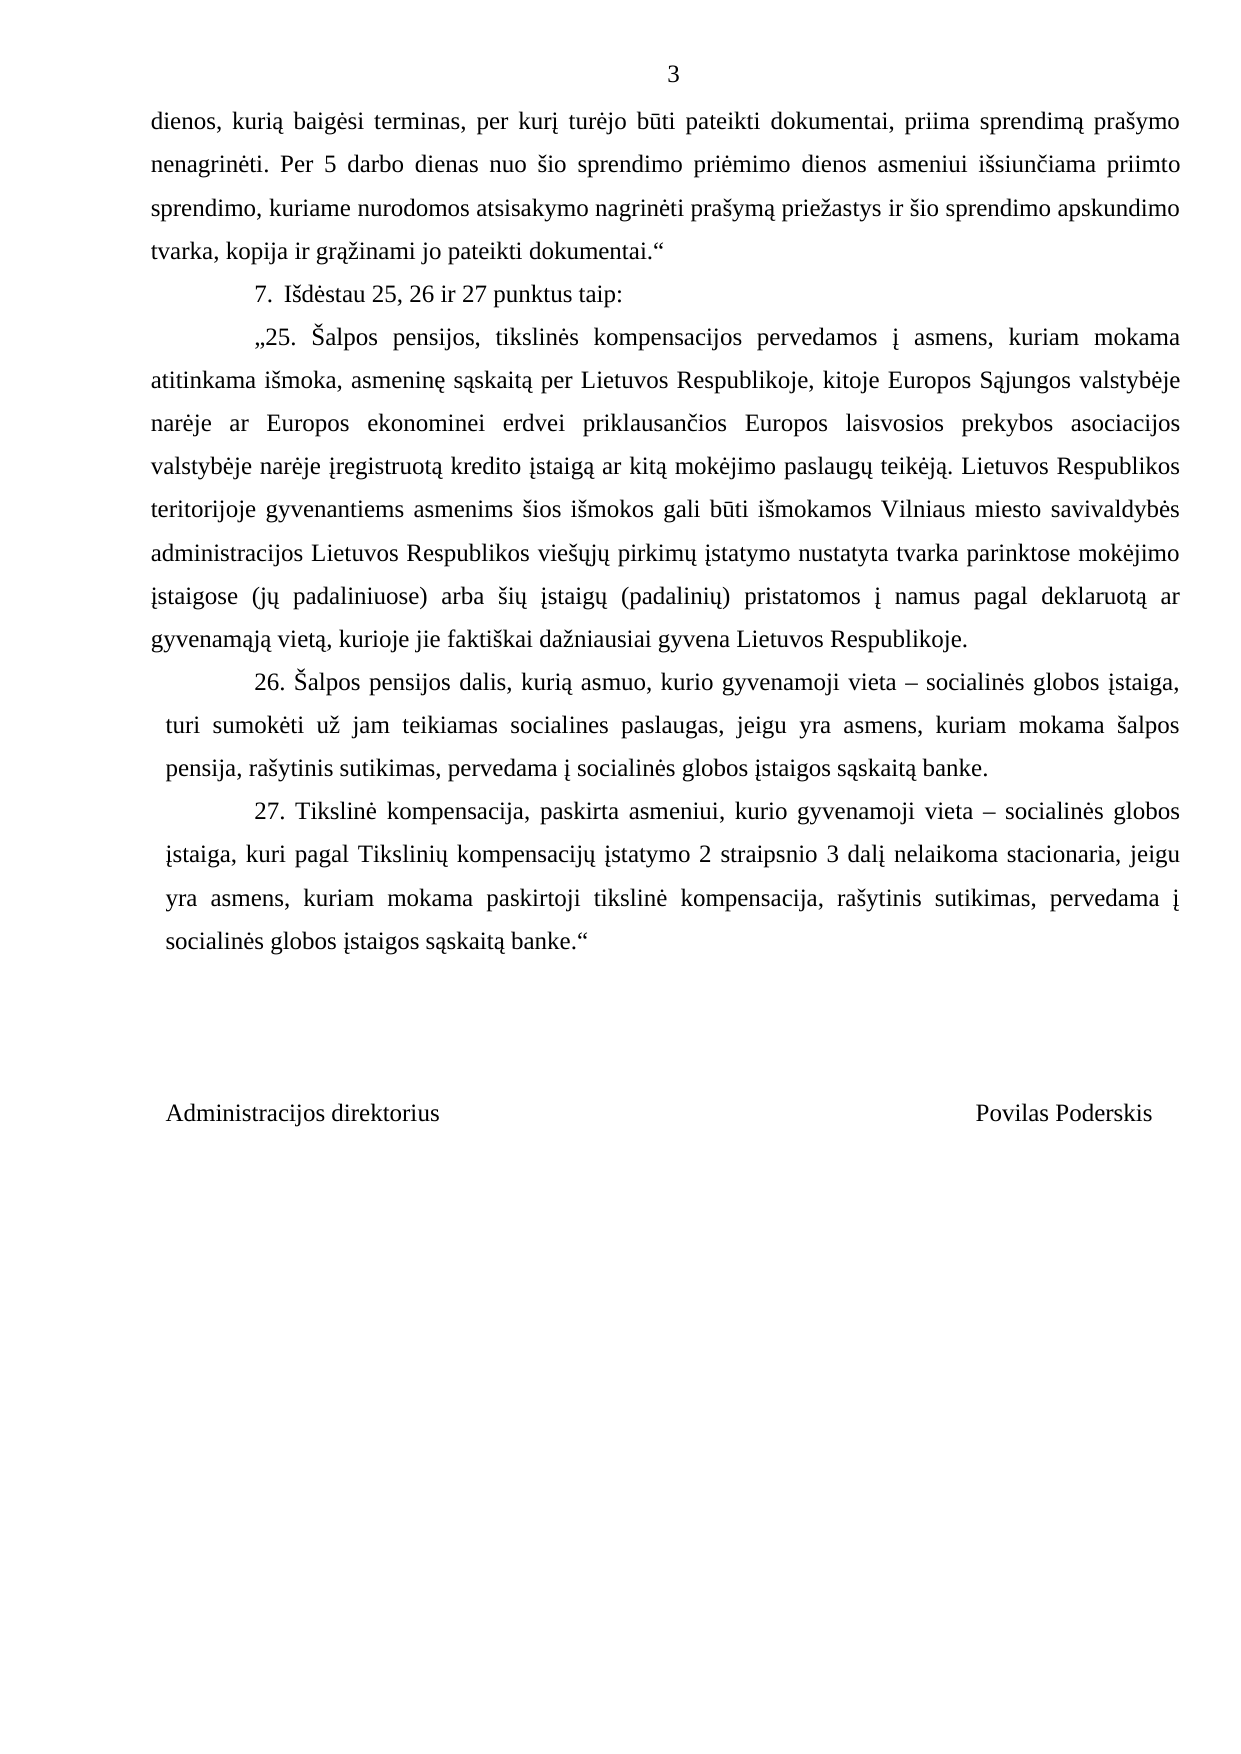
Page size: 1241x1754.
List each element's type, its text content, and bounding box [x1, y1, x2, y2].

text dienos, kurią baigėsi terminas, per kurį turėjo būti pateikti dokumentai, priima sprendimą prašymo nenagrinėti. Per 5 darbo dienas nuo šio sprendimo priėmimo dienos asmeniui išsiunčiama priimto sprendimo, kuriame nurodomos atsisakymo nagrinėti prašymą priežastys ir šio sprendimo apskundimo tvarka, kopija ir grąžinami jo pateikti dokumentai.“ [151, 106, 1181, 264]
text Administracijos direktorius Povilas Poderskis [165, 1098, 1181, 1127]
text 26. Šalpos pensijos dalis, kurią asmuo, kurio gyvenamoji vieta – socialinės globos įstaiga, turi sumokėti už jam teikiamas socialines paslaugas, jeigu yra asmens, kuriam mokama šalpos pensija, rašytinis sutikimas, pervedama į socialinės globos įstaigos sąskaitą banke. [165, 667, 1181, 782]
text 27. Tikslinė kompensacija, paskirta asmeniui, kurio gyvenamoji vieta – socialinės globos įstaiga, kuri pagal Tikslinių kompensacijų įstatymo 2 straipsnio 3 dalį nelaikoma stacionaria, jeigu yra asmens, kuriam mokama paskirtoji tikslinė kompensacija, rašytinis sutikimas, pervedama į socialinės globos įstaigos sąskaitą banke.“ [165, 796, 1181, 954]
text „25. Šalpos pensijos, tikslinės kompensacijos pervedamos į asmens, kuriam mokama atitinkama išmoka, asmeninę sąskaitą per Lietuvos Respublikoje, kitoje Europos Sąjungos valstybėje narėje ar Europos ekonominei erdvei priklausančios Europos laisvosios prekybos asociacijos valstybėje narėje įregistruotą kredito įstaigą ar kitą mokėjimo paslaugų teikėją. Lietuvos Respublikos teritorijoje gyvenantiems asmenims šios išmokos gali būti išmokamos Vilniaus miesto savivaldybės administracijos Lietuvos Respublikos viešųjų pirkimų įstatymo nustatyta tvarka parinktose mokėjimo įstaigose (jų padaliniuose) arba šių įstaigų (padalinių) pristatomos į namus pagal deklaruotą ar gyvenamąją vietą, kurioje jie faktiškai dažniausiai gyvena Lietuvos Respublikoje. [151, 322, 1181, 653]
text 7. Išdėstau 25, 26 ir 27 punktus taip: [254, 279, 1181, 308]
